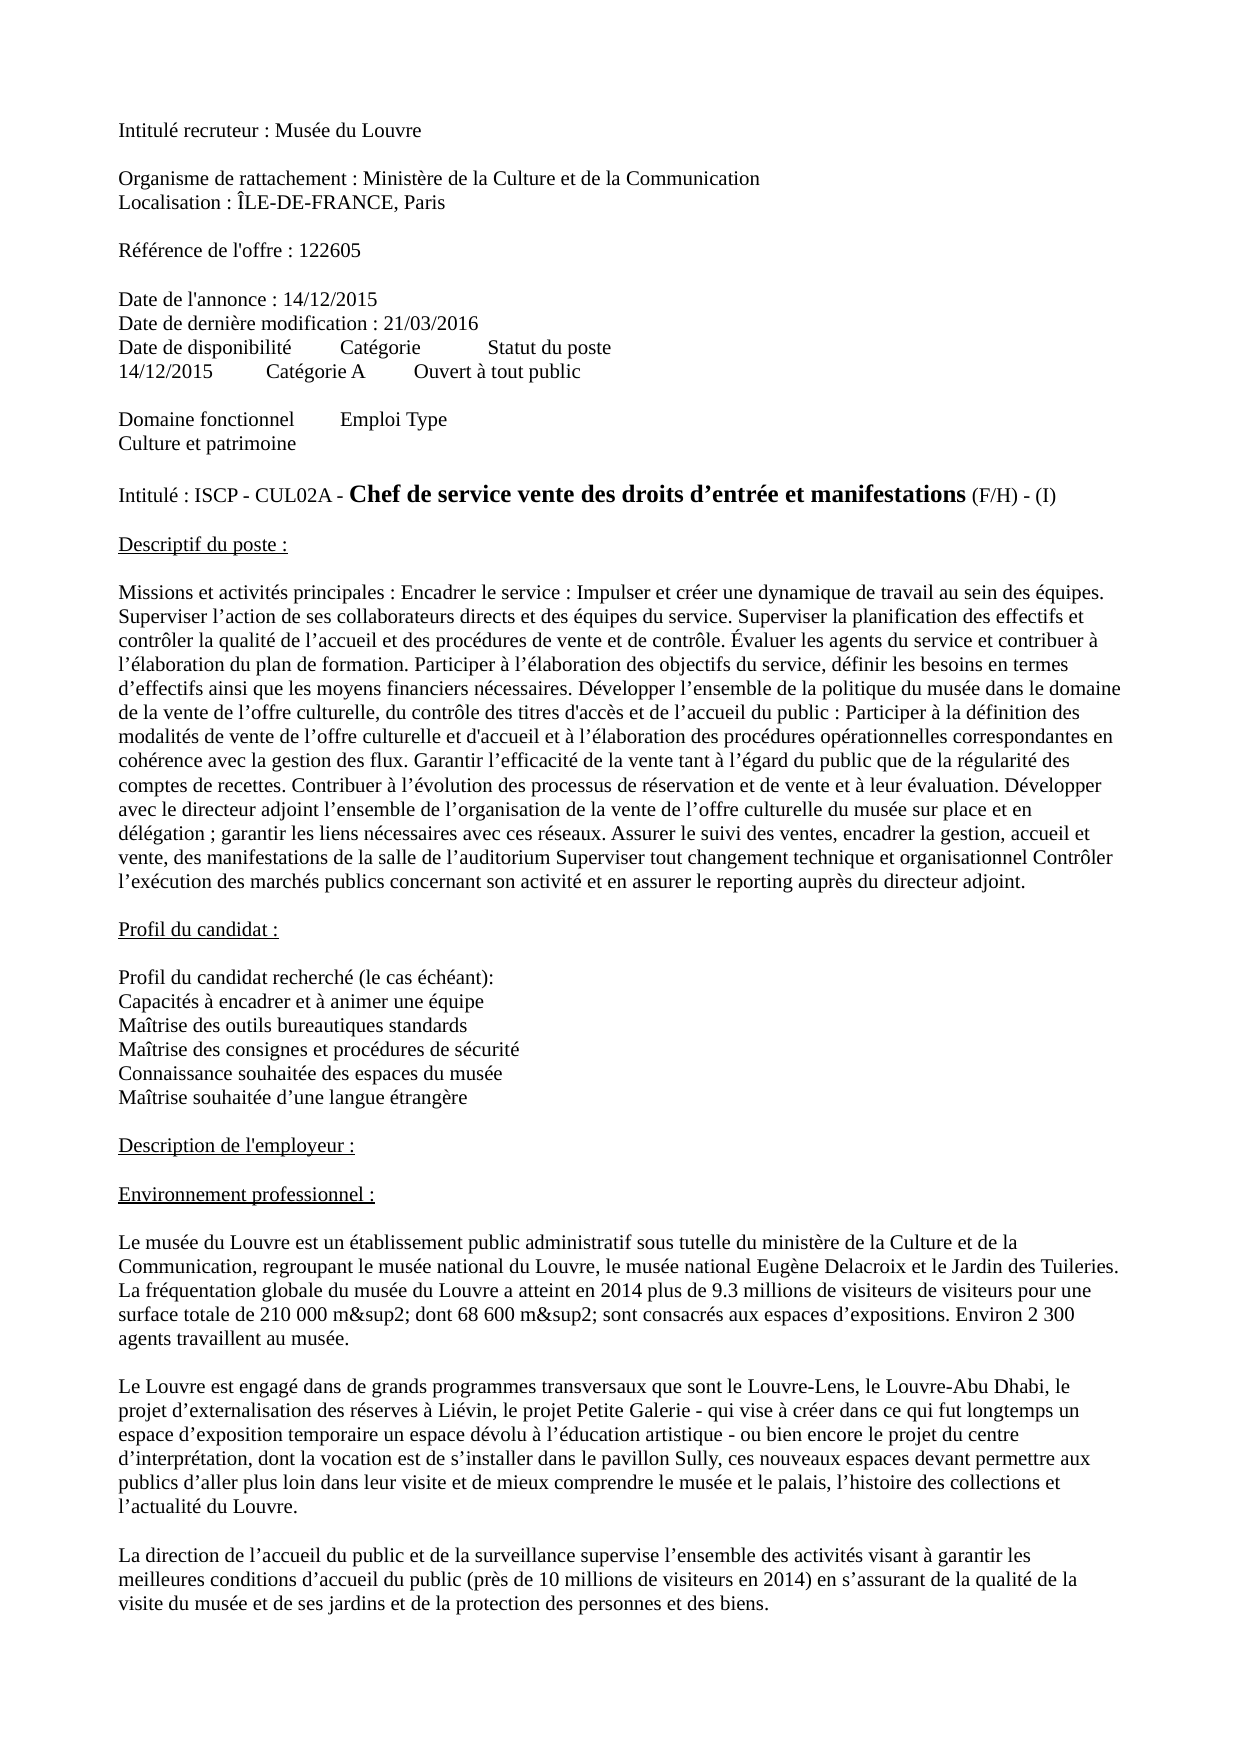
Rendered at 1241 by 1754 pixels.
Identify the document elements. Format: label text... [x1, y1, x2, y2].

text Descriptif du poste : [118, 532, 1122, 556]
text Domaine fonctionnel Emploi Type [118, 407, 1122, 431]
text Capacités à encadrer et à animer une équipe [118, 989, 1122, 1013]
text Date de l'annonce : 14/12/2015 [118, 287, 1122, 311]
text Date de dernière modification : 21/03/2016 [118, 311, 1122, 335]
text La direction de l’accueil du public et de la surveillance supervise l’ensemble des activités visant à garantir les meilleures conditions d’accueil du public (près de 10 millions de visiteurs en 2014) en s’assurant de la qualité de la visite du musée et de ses jardins et de la protection des personnes et des biens. [118, 1542, 1122, 1615]
text Description de l'employeur : [118, 1133, 1122, 1157]
text Le musée du Louvre est un établissement public administratif sous tutelle du ministère de la Culture et de la Communication, regroupant le musée national du Louvre, le musée national Eugène Delacroix et le Jardin des Tuileries. La fréquentation globale du musée du Louvre a atteint en 2014 plus de 9.3 millions de visiteurs de visiteurs pour une surface totale de 210 000 m&sup2; dont 68 600 m&sup2; sont consacrés aux espaces d’expositions. Environ 2 300 agents travaillent au musée. [118, 1230, 1122, 1350]
text Localisation : ÎLE-DE-FRANCE, Paris [118, 190, 1122, 214]
text Environnement professionnel : [118, 1182, 1122, 1206]
text Organisme de rattachement : Ministère de la Culture et de la Communication [118, 166, 1122, 190]
text Profil du candidat : [118, 917, 1122, 941]
text Maîtrise souhaitée d’une langue étrangère [118, 1085, 1122, 1109]
text Intitulé recruteur : Musée du Louvre [118, 118, 1122, 142]
text Connaissance souhaitée des espaces du musée [118, 1061, 1122, 1085]
text Référence de l'offre : 122605 [118, 238, 1122, 262]
text Maîtrise des consignes et procédures de sécurité [118, 1037, 1122, 1061]
text 14/12/2015 Catégorie A Ouvert à tout public [118, 359, 1122, 383]
text Culture et patrimoine [118, 431, 1122, 455]
text Profil du candidat recherché (le cas échéant): [118, 965, 1122, 989]
text Le Louvre est engagé dans de grands programmes transversaux que sont le Louvre-Lens, le Louvre-Abu Dhabi, le projet d’externalisation des réserves à Liévin, le projet Petite Galerie - qui vise à créer dans ce qui fut longtemps un espace d’exposition temporaire un espace dévolu à l’éducation artistique - ou bien encore le projet du centre d’interprétation, dont la vocation est de s’installer dans le pavillon Sully, ces nouveaux espaces devant permettre aux publics d’aller plus loin dans leur visite et de mieux comprendre le musée et le palais, l’histoire des collections et l’actualité du Louvre. [118, 1374, 1122, 1518]
text Maîtrise des outils bureautiques standards [118, 1013, 1122, 1037]
text Date de disponibilité Catégorie Statut du poste [118, 335, 1122, 359]
text Missions et activités principales : Encadrer le service : Impulser et créer une dynamique de travail au sein des équipes. Superviser l’action de ses collaborateurs directs et des équipes du service. Superviser la planification des effectifs et contrôler la qualité de l’accueil et des procédures de vente et de contrôle. Évaluer les agents du service et contribuer à l’élaboration du plan de formation. Participer à l’élaboration des objectifs du service, définir les besoins en termes d’effectifs ainsi que les moyens financiers nécessaires. Développer l’ensemble de la politique du musée dans le domaine de la vente de l’offre culturelle, du contrôle des titres d'accès et de l’accueil du public : Participer à la définition des modalités de vente de l’offre culturelle et d'accueil et à l’élaboration des procédures opérationnelles correspondantes en cohérence avec la gestion des flux. Garantir l’efficacité de la vente tant à l’égard du public que de la régularité des comptes de recettes. Contribuer à l’évolution des processus de réservation et de vente et à leur évaluation. Développer avec le directeur adjoint l’ensemble de l’organisation de la vente de l’offre culturelle du musée sur place et en délégation ; garantir les liens nécessaires avec ces réseaux. Assurer le suivi des ventes, encadrer la gestion, accueil et vente, des manifestations de la salle de l’auditorium Superviser tout changement technique et organisationnel Contrôler l’exécution des marchés publics concernant son activité et en assurer le reporting auprès du directeur adjoint. [118, 580, 1122, 893]
text Intitulé : ISCP - CUL02A - Chef de service vente des droits d’entrée et manifestations (F/H) - (I) [118, 479, 1122, 508]
